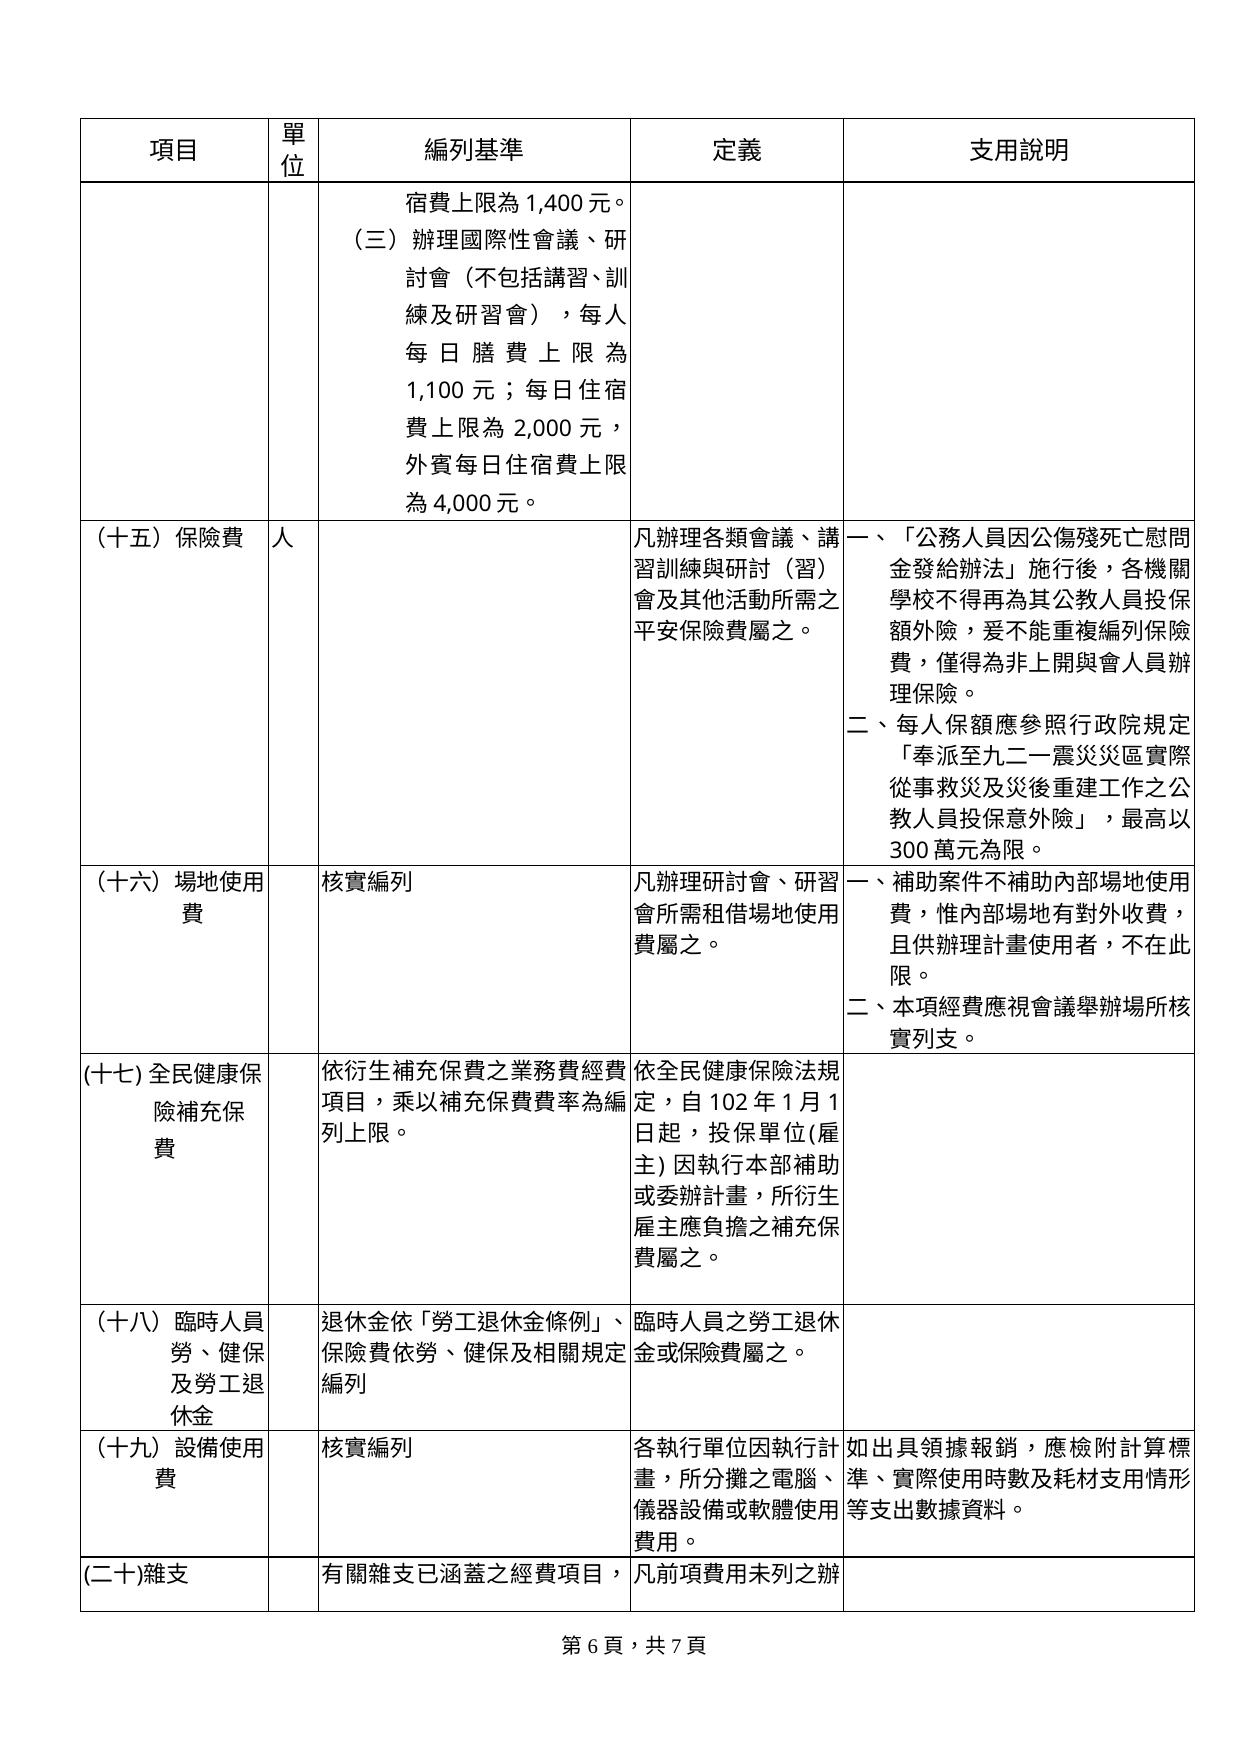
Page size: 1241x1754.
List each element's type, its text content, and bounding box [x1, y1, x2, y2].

table_header 項目 [81, 119, 268, 181]
table_cell [269, 1054, 318, 1304]
table_cell [269, 1431, 318, 1556]
table_cell 依衍生補充保費之業務費經費項目，乘以補充保費費率為編列上限。 [319, 1054, 630, 1304]
table_cell 人 [269, 521, 318, 865]
table_cell （十六）場地使用費 [81, 866, 268, 1053]
table_cell [319, 521, 630, 865]
table_cell (二十)雜支 [81, 1558, 268, 1611]
table_cell 核實編列 [319, 1431, 630, 1556]
table_cell 一、「公務人員因公傷殘死亡慰問金發給辦法」施行後，各機關學校不得再為其公教人員投保額外險，爰不能重複編列保險費，僅得為非上開與會人員辦理保險。 二、每人保額應參照行政院規定「奉派至九二一震災災區實際從事救災及災後重建工作之公教人員投保意外險」，最高以300萬元為限。 [844, 521, 1194, 865]
table_cell [81, 183, 268, 520]
table_cell 臨時人員之勞工退休金或保險費屬之。 [631, 1305, 843, 1430]
table_header 定義 [631, 119, 843, 181]
table_cell [844, 1054, 1194, 1304]
table_cell [269, 1558, 318, 1611]
table_cell 各執行單位因執行計畫，所分攤之電腦、儀器設備或軟體使用費用。 [631, 1431, 843, 1556]
table_cell [269, 1305, 318, 1430]
table_cell 退休金依「勞工退休金條例」、保險費依勞、健保及相關規定編列 [319, 1305, 630, 1430]
table_cell （十八）臨時人員勞、健保及勞工退休金 [81, 1305, 268, 1430]
table_header 支用說明 [844, 119, 1194, 181]
table_cell 一、補助案件不補助內部場地使用費，惟內部場地有對外收費，且供辦理計畫使用者，不在此限。 二、本項經費應視會議舉辦場所核實列支。 [844, 866, 1194, 1053]
table_cell 核實編列 [319, 866, 630, 1053]
table_cell 凡前項費用未列之辦 [631, 1558, 843, 1611]
table_cell （十九）設備使用費 [81, 1431, 268, 1556]
table_cell [631, 183, 843, 520]
table_cell （十五）保險費 [81, 521, 268, 865]
table_cell [844, 1558, 1194, 1611]
table_cell [844, 183, 1194, 520]
table_cell 依全民健康保險法規定，自102年1月1日起，投保單位(雇主) 因執行本部補助或委辦計畫，所衍生雇主應負擔之補充保費屬之。 [631, 1054, 843, 1304]
table_cell [269, 183, 318, 520]
table_header 編列基準 [319, 119, 630, 181]
table_header 單位 [269, 119, 318, 181]
table_cell [844, 1305, 1194, 1430]
table_cell 凡辦理研討會、研習會所需租借場地使用費屬之。 [631, 866, 843, 1053]
table_cell 凡辦理各類會議、講習訓練與研討（習）會及其他活動所需之平安保險費屬之。 [631, 521, 843, 865]
table_cell 如出具領據報銷，應檢附計算標準、實際使用時數及耗材支用情形等支出數據資料。 [844, 1431, 1194, 1556]
table_cell [269, 866, 318, 1053]
table_cell 有關雜支已涵蓋之經費項目， [319, 1558, 630, 1611]
table_cell (十七) 全民健康保險補充保費 [81, 1054, 268, 1304]
table_cell 宿費上限為1,400元。 （三）辦理國際性會議、研討會（不包括講習、訓練及研習會），每人每日膳費上限為1,100元；每日住宿費上限為2,000元，外賓每日住宿費上限為4,000元。 [319, 183, 630, 520]
